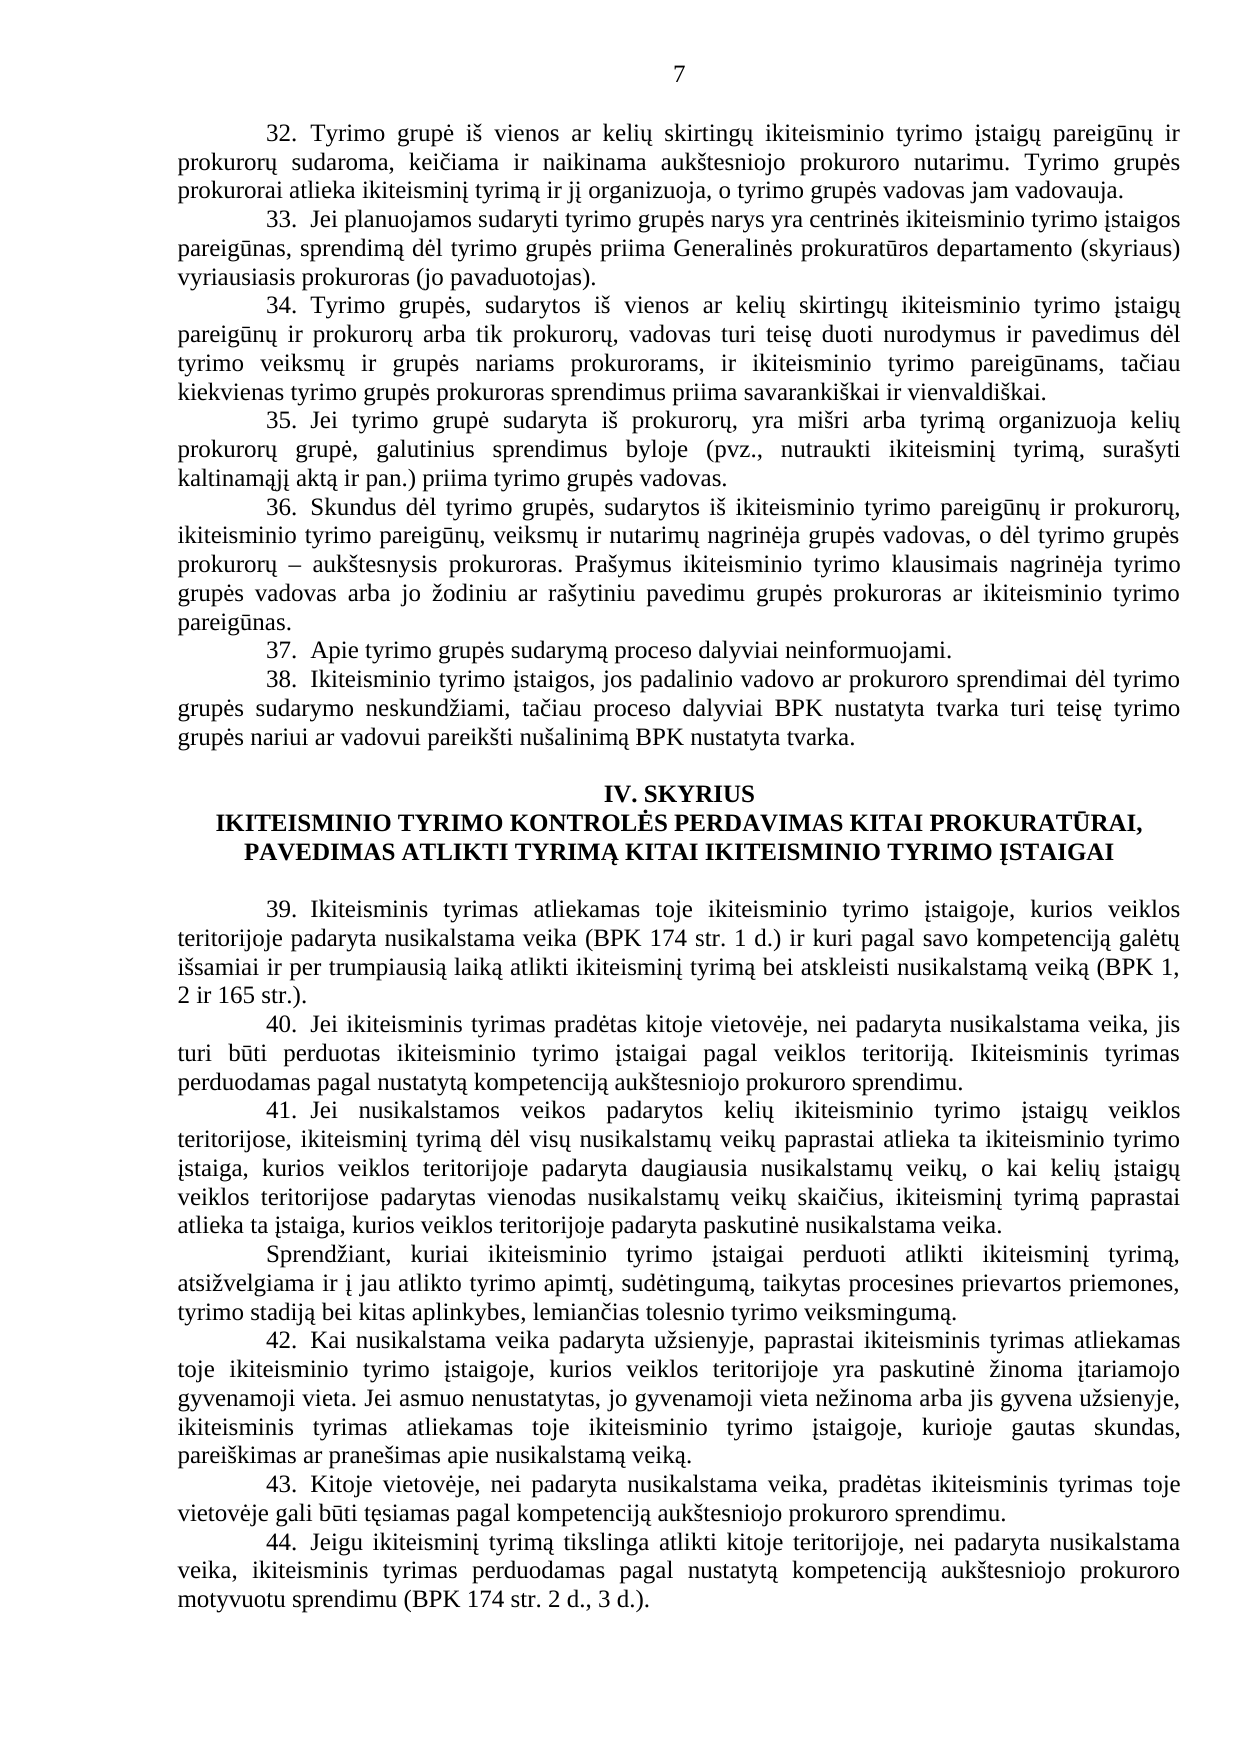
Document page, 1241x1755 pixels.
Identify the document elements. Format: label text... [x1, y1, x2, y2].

text 33. Jei planuojamos sudaryti tyrimo grupės narys yra centrinės ikiteisminio tyrimo įstaigos pareigūnas, sprendimą dėl tyrimo grupės priima Generalinės prokuratūros departamento (skyriaus) vyriausiasis prokuroras (jo pavaduotojas). [177, 204, 1181, 291]
text 34. Tyrimo grupės, sudarytos iš vienos ar kelių skirtingų ikiteisminio tyrimo įstaigų pareigūnų ir prokurorų arba tik prokurorų, vadovas turi teisę duoti nurodymus ir pavedimus dėl tyrimo veiksmų ir grupės nariams prokurorams, ir ikiteisminio tyrimo pareigūnams, tačiau kiekvienas tyrimo grupės prokuroras sprendimus priima savarankiškai ir vienvaldiškai. [177, 291, 1181, 406]
text 35. Jei tyrimo grupė sudaryta iš prokurorų, yra mišri arba tyrimą organizuoja kelių prokurorų grupė, galutinius sprendimus byloje (pvz., nutraukti ikiteisminį tyrimą, surašyti kaltinamąjį aktą ir pan.) priima tyrimo grupės vadovas. [177, 406, 1181, 492]
text 37. Apie tyrimo grupės sudarymą proceso dalyviai neinformuojami. [177, 636, 1181, 664]
text 44. Jeigu ikiteisminį tyrimą tikslinga atlikti kitoje teritorijoje, nei padaryta nusikalstama veika, ikiteisminis tyrimas perduodamas pagal nustatytą kompetenciją aukštesniojo prokuroro motyvuotu sprendimu (BPK 174 str. 2 d., 3 d.). [177, 1527, 1181, 1613]
text IKITEISMINIO TYRIMO KONTROLĖS PERDAVIMAS KITAI PROKURATŪRAI, PAVEDIMAS ATLIKTI TYRIMĄ KITAI IKITEISMINIO TYRIMO ĮSTAIGAI [177, 808, 1181, 866]
text 42. Kai nusikalstama veika padaryta užsienyje, paprastai ikiteisminis tyrimas atliekamas toje ikiteisminio tyrimo įstaigoje, kurios veiklos teritorijoje yra paskutinė žinoma įtariamojo gyvenamoji vieta. Jei asmuo nenustatytas, jo gyvenamoji vieta nežinoma arba jis gyvena užsienyje, ikiteisminis tyrimas atliekamas toje ikiteisminio tyrimo įstaigoje, kurioje gautas skundas, pareiškimas ar pranešimas apie nusikalstamą veiką. [177, 1326, 1181, 1469]
text Sprendžiant, kuriai ikiteisminio tyrimo įstaigai perduoti atlikti ikiteisminį tyrimą, atsižvelgiama ir į jau atlikto tyrimo apimtį, sudėtingumą, taikytas procesines prievartos priemones, tyrimo stadiją bei kitas aplinkybes, lemiančias tolesnio tyrimo veiksmingumą. [177, 1239, 1181, 1326]
text 41. Jei nusikalstamos veikos padarytos kelių ikiteisminio tyrimo įstaigų veiklos teritorijose, ikiteisminį tyrimą dėl visų nusikalstamų veikų paprastai atlieka ta ikiteisminio tyrimo įstaiga, kurios veiklos teritorijoje padaryta daugiausia nusikalstamų veikų, o kai kelių įstaigų veiklos teritorijose padarytas vienodas nusikalstamų veikų skaičius, ikiteisminį tyrimą paprastai atlieka ta įstaiga, kurios veiklos teritorijoje padaryta paskutinė nusikalstama veika. [177, 1096, 1181, 1239]
text IV. SKYRIUS [177, 779, 1181, 808]
text 40. Jei ikiteisminis tyrimas pradėtas kitoje vietovėje, nei padaryta nusikalstama veika, jis turi būti perduotas ikiteisminio tyrimo įstaigai pagal veiklos teritoriją. Ikiteisminis tyrimas perduodamas pagal nustatytą kompetenciją aukštesniojo prokuroro sprendimu. [177, 1009, 1181, 1096]
text 32. Tyrimo grupė iš vienos ar kelių skirtingų ikiteisminio tyrimo įstaigų pareigūnų ir prokurorų sudaroma, keičiama ir naikinama aukštesniojo prokuroro nutarimu. Tyrimo grupės prokurorai atlieka ikiteisminį tyrimą ir jį organizuoja, o tyrimo grupės vadovas jam vadovauja. [177, 118, 1181, 204]
text 38. Ikiteisminio tyrimo įstaigos, jos padalinio vadovo ar prokuroro sprendimai dėl tyrimo grupės sudarymo neskundžiami, tačiau proceso dalyviai BPK nustatyta tvarka turi teisę tyrimo grupės nariui ar vadovui pareikšti nušalinimą BPK nustatyta tvarka. [177, 664, 1181, 751]
text 43. Kitoje vietovėje, nei padaryta nusikalstama veika, pradėtas ikiteisminis tyrimas toje vietovėje gali būti tęsiamas pagal kompetenciją aukštesniojo prokuroro sprendimu. [177, 1469, 1181, 1527]
text 36. Skundus dėl tyrimo grupės, sudarytos iš ikiteisminio tyrimo pareigūnų ir prokurorų, ikiteisminio tyrimo pareigūnų, veiksmų ir nutarimų nagrinėja grupės vadovas, o dėl tyrimo grupės prokurorų – aukštesnysis prokuroras. Prašymus ikiteisminio tyrimo klausimais nagrinėja tyrimo grupės vadovas arba jo žodiniu ar rašytiniu pavedimu grupės prokuroras ar ikiteisminio tyrimo pareigūnas. [177, 492, 1181, 636]
text 39. Ikiteisminis tyrimas atliekamas toje ikiteisminio tyrimo įstaigoje, kurios veiklos teritorijoje padaryta nusikalstama veika (BPK 174 str. 1 d.) ir kuri pagal savo kompetenciją galėtų išsamiai ir per trumpiausią laiką atlikti ikiteisminį tyrimą bei atskleisti nusikalstamą veiką (BPK 1, 2 ir 165 str.). [177, 894, 1181, 1009]
